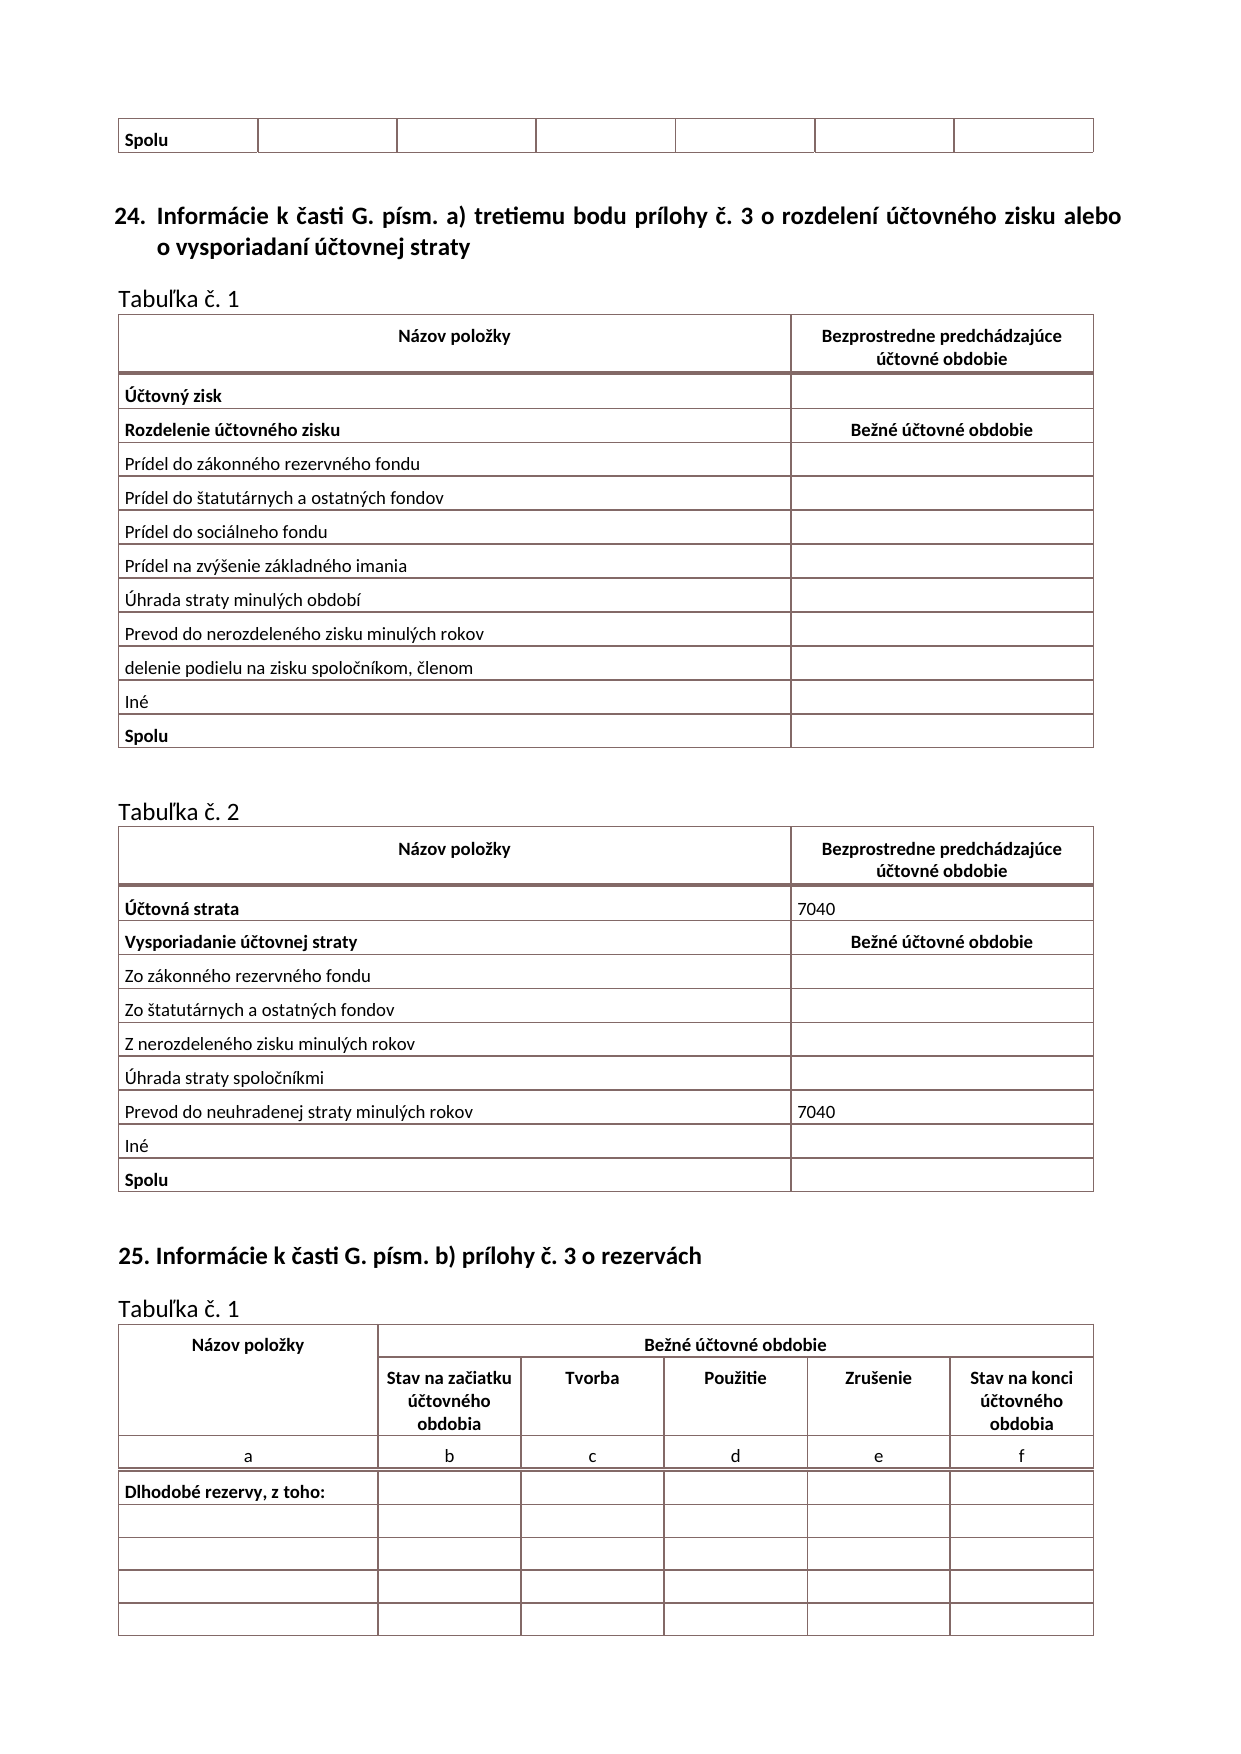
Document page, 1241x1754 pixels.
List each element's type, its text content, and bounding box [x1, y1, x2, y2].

table_cell delenie podielu na zisku spoločníkom, členom [119, 647, 790, 679]
table_cell [808, 1472, 949, 1504]
table_cell 7040 [792, 1091, 1093, 1123]
table_cell [951, 1604, 1093, 1635]
table_cell Použitie [665, 1358, 807, 1435]
table_cell d [665, 1436, 807, 1467]
table_cell [792, 1125, 1093, 1157]
table_header Bezprostredne predchádzajúce účtovné obdobie [792, 827, 1093, 883]
table_cell [119, 1505, 377, 1537]
table_cell [665, 1571, 807, 1602]
table_cell [522, 1472, 663, 1504]
table_header Bezprostredne predchádzajúce účtovné obdobie [792, 315, 1093, 371]
table_cell [119, 1571, 377, 1602]
table_cell Vysporiadanie účtovnej straty [119, 921, 790, 954]
table_cell [951, 1538, 1093, 1569]
table_cell [792, 613, 1093, 645]
table_cell Úhrada straty spoločníkmi [119, 1057, 790, 1089]
table_cell f [951, 1436, 1093, 1467]
table_header Názov položky [119, 1325, 377, 1435]
table_cell b [379, 1436, 520, 1467]
table_cell [792, 681, 1093, 713]
table_cell Prídel do zákonného rezervného fondu [119, 443, 790, 475]
table_cell [676, 119, 814, 152]
table_cell Úhrada straty minulých období [119, 579, 790, 611]
table_cell [955, 119, 1093, 152]
table_cell [119, 1604, 377, 1635]
table_cell [792, 1159, 1093, 1191]
table_cell [816, 119, 953, 152]
table_cell Bežné účtovné obdobie [792, 921, 1093, 954]
table_cell [792, 477, 1093, 509]
table_cell Prídel na zvýšenie základného imania [119, 545, 790, 577]
text 25. Informácie k časti G. písm. b) prílohy č. 3 o rezervách [118, 1240, 1122, 1270]
table_cell [119, 1538, 377, 1569]
table_cell [808, 1571, 949, 1602]
table_cell [792, 989, 1093, 1022]
table_cell [259, 119, 396, 152]
table_cell [792, 1057, 1093, 1089]
table_cell [537, 119, 675, 152]
table_cell Prevod do nerozdeleného zisku minulých rokov [119, 613, 790, 645]
table_cell e [808, 1436, 949, 1467]
table_cell [379, 1505, 520, 1537]
table_cell [951, 1472, 1093, 1504]
table_cell 7040 [792, 887, 1093, 920]
table_cell [379, 1538, 520, 1569]
table_cell [522, 1604, 663, 1635]
table_cell [951, 1505, 1093, 1537]
table_cell a [119, 1436, 377, 1467]
table_cell [792, 1023, 1093, 1055]
text Tabuľka č. 1 [118, 1293, 1122, 1323]
table_cell Z nerozdeleného zisku minulých rokov [119, 1023, 790, 1055]
table_cell Spolu [119, 1159, 790, 1191]
table_cell Účtovný zisk [119, 375, 790, 408]
table_cell Iné [119, 681, 790, 713]
table_cell Účtovná strata [119, 887, 790, 920]
table_cell Iné [119, 1125, 790, 1157]
table_cell Zo štatutárnych a ostatných fondov [119, 989, 790, 1022]
table_cell [808, 1604, 949, 1635]
table_cell [808, 1505, 949, 1537]
table_cell [792, 375, 1093, 408]
table_cell [665, 1472, 807, 1504]
table_cell [379, 1472, 520, 1504]
table_cell [792, 545, 1093, 577]
table_cell c [522, 1436, 663, 1467]
table_cell Tvorba [522, 1358, 663, 1435]
table_cell [792, 715, 1093, 747]
table_cell Prídel do štatutárnych a ostatných fondov [119, 477, 790, 509]
table_cell Zo zákonného rezervného fondu [119, 955, 790, 988]
table_cell [665, 1604, 807, 1635]
text 24. Informácie k časti G. písm. a) tretiemu bodu prílohy č. 3 o rozdelení účtovného zisku alebo o vysporiadaní účtovnej straty [114, 200, 1122, 261]
table_cell Prevod do neuhradenej straty minulých rokov [119, 1091, 790, 1123]
table_cell Bežné účtovné obdobie [792, 409, 1093, 442]
table_cell [792, 511, 1093, 543]
table_cell [379, 1604, 520, 1635]
table_cell [951, 1571, 1093, 1602]
table_cell [792, 955, 1093, 988]
table_cell Zrušenie [808, 1358, 949, 1435]
table_cell [665, 1505, 807, 1537]
table_cell [808, 1538, 949, 1569]
table_cell [792, 647, 1093, 679]
table_cell Spolu [119, 715, 790, 747]
table_header Názov položky [119, 315, 790, 371]
table_header Názov položky [119, 827, 790, 883]
table_cell Stav na začiatku účtovného obdobia [379, 1358, 520, 1435]
table_cell Spolu [119, 119, 257, 152]
table_cell Dlhodobé rezervy, z toho: [119, 1472, 377, 1504]
table_cell Rozdelenie účtovného zisku [119, 409, 790, 442]
table_cell [522, 1505, 663, 1537]
table_cell [398, 119, 535, 152]
table_cell Prídel do sociálneho fondu [119, 511, 790, 543]
table_cell [665, 1538, 807, 1569]
table_cell Stav na konci účtovného obdobia [951, 1358, 1093, 1435]
text Tabuľka č. 1 [118, 284, 1122, 314]
table_cell [792, 579, 1093, 611]
table_cell [522, 1538, 663, 1569]
table_cell [792, 443, 1093, 475]
table_cell [379, 1571, 520, 1602]
table_cell [522, 1571, 663, 1602]
table_header Bežné účtovné obdobie [379, 1325, 1093, 1356]
text Tabuľka č. 2 [118, 796, 1122, 826]
